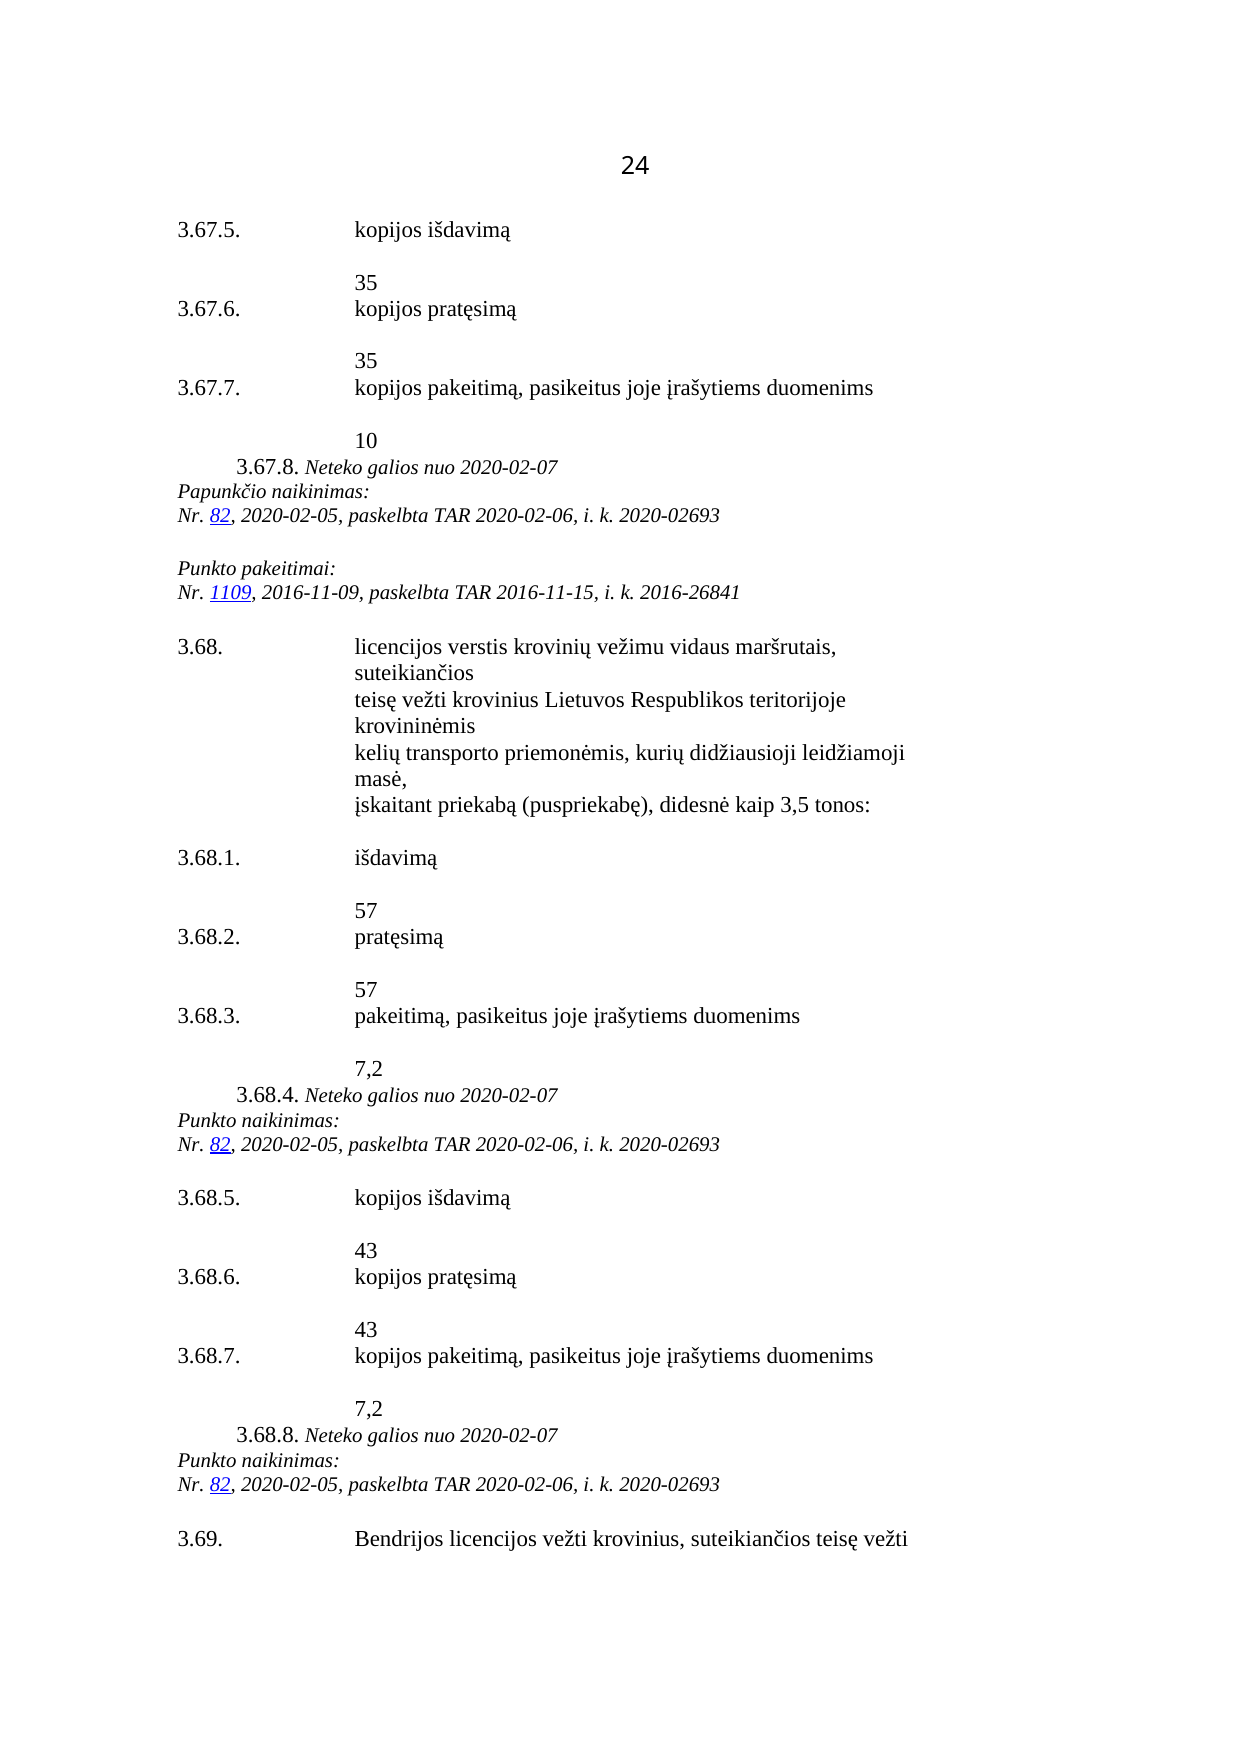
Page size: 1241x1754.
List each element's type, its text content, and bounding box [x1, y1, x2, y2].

text Nr. 1109, 2016-11-09, paskelbta TAR 2016-11-15, i. k. 2016-26841 [177, 580, 1093, 604]
text Punkto naikinimas: [177, 1107, 1093, 1132]
text kelių transporto priemonėmis, kurių didžiausioji leidžiamoji masė, [354, 738, 945, 791]
text 3.68.2. pratęsimą 57 [177, 923, 945, 1002]
text Nr. 82, 2020-02-05, paskelbta TAR 2020-02-06, i. k. 2020-02693 [177, 1132, 1093, 1156]
text įskaitant priekabą (puspriekabę), didesnė kaip 3,5 tonos: [354, 791, 945, 844]
text 3.67.5. kopijos išdavimą 35 [177, 216, 892, 295]
text 3.67.6. kopijos pratęsimą 35 [177, 295, 892, 374]
text 3.68.1. išdavimą 57 [177, 844, 945, 923]
text 3.68. licencijos verstis krovinių vežimu vidaus maršrutais, suteikiančios [177, 633, 945, 686]
text 3.67.7. kopijos pakeitimą, pasikeitus joje įrašytiems duomenims 10 [177, 374, 892, 453]
text 3.68.3. pakeitimą, pasikeitus joje įrašytiems duomenims 7,2 [177, 1002, 945, 1081]
text 3.67.8. Neteko galios nuo 2020-02-07 [177, 453, 1093, 479]
text 3.68.4. Neteko galios nuo 2020-02-07 [177, 1081, 1093, 1107]
text teisę vežti krovinius Lietuvos Respublikos teritorijoje krovininėmis [354, 686, 945, 738]
text Punkto naikinimas: [177, 1448, 1093, 1472]
text 3.68.6. kopijos pratęsimą 43 [177, 1263, 945, 1342]
text 3.69. Bendrijos licencijos vežti krovinius, suteikiančios teisę vežti [177, 1525, 945, 1551]
text 3.68.5. kopijos išdavimą 43 [177, 1184, 945, 1263]
text Nr. 82, 2020-02-05, paskelbta TAR 2020-02-06, i. k. 2020-02693 [177, 503, 1093, 527]
text 3.68.8. Neteko galios nuo 2020-02-07 [177, 1422, 1093, 1448]
text Punkto pakeitimai: [177, 556, 1093, 580]
text Papunkčio naikinimas: [177, 479, 1093, 503]
text Nr. 82, 2020-02-05, paskelbta TAR 2020-02-06, i. k. 2020-02693 [177, 1472, 1093, 1496]
text 3.68.7. kopijos pakeitimą, pasikeitus joje įrašytiems duomenims 7,2 [177, 1342, 945, 1422]
